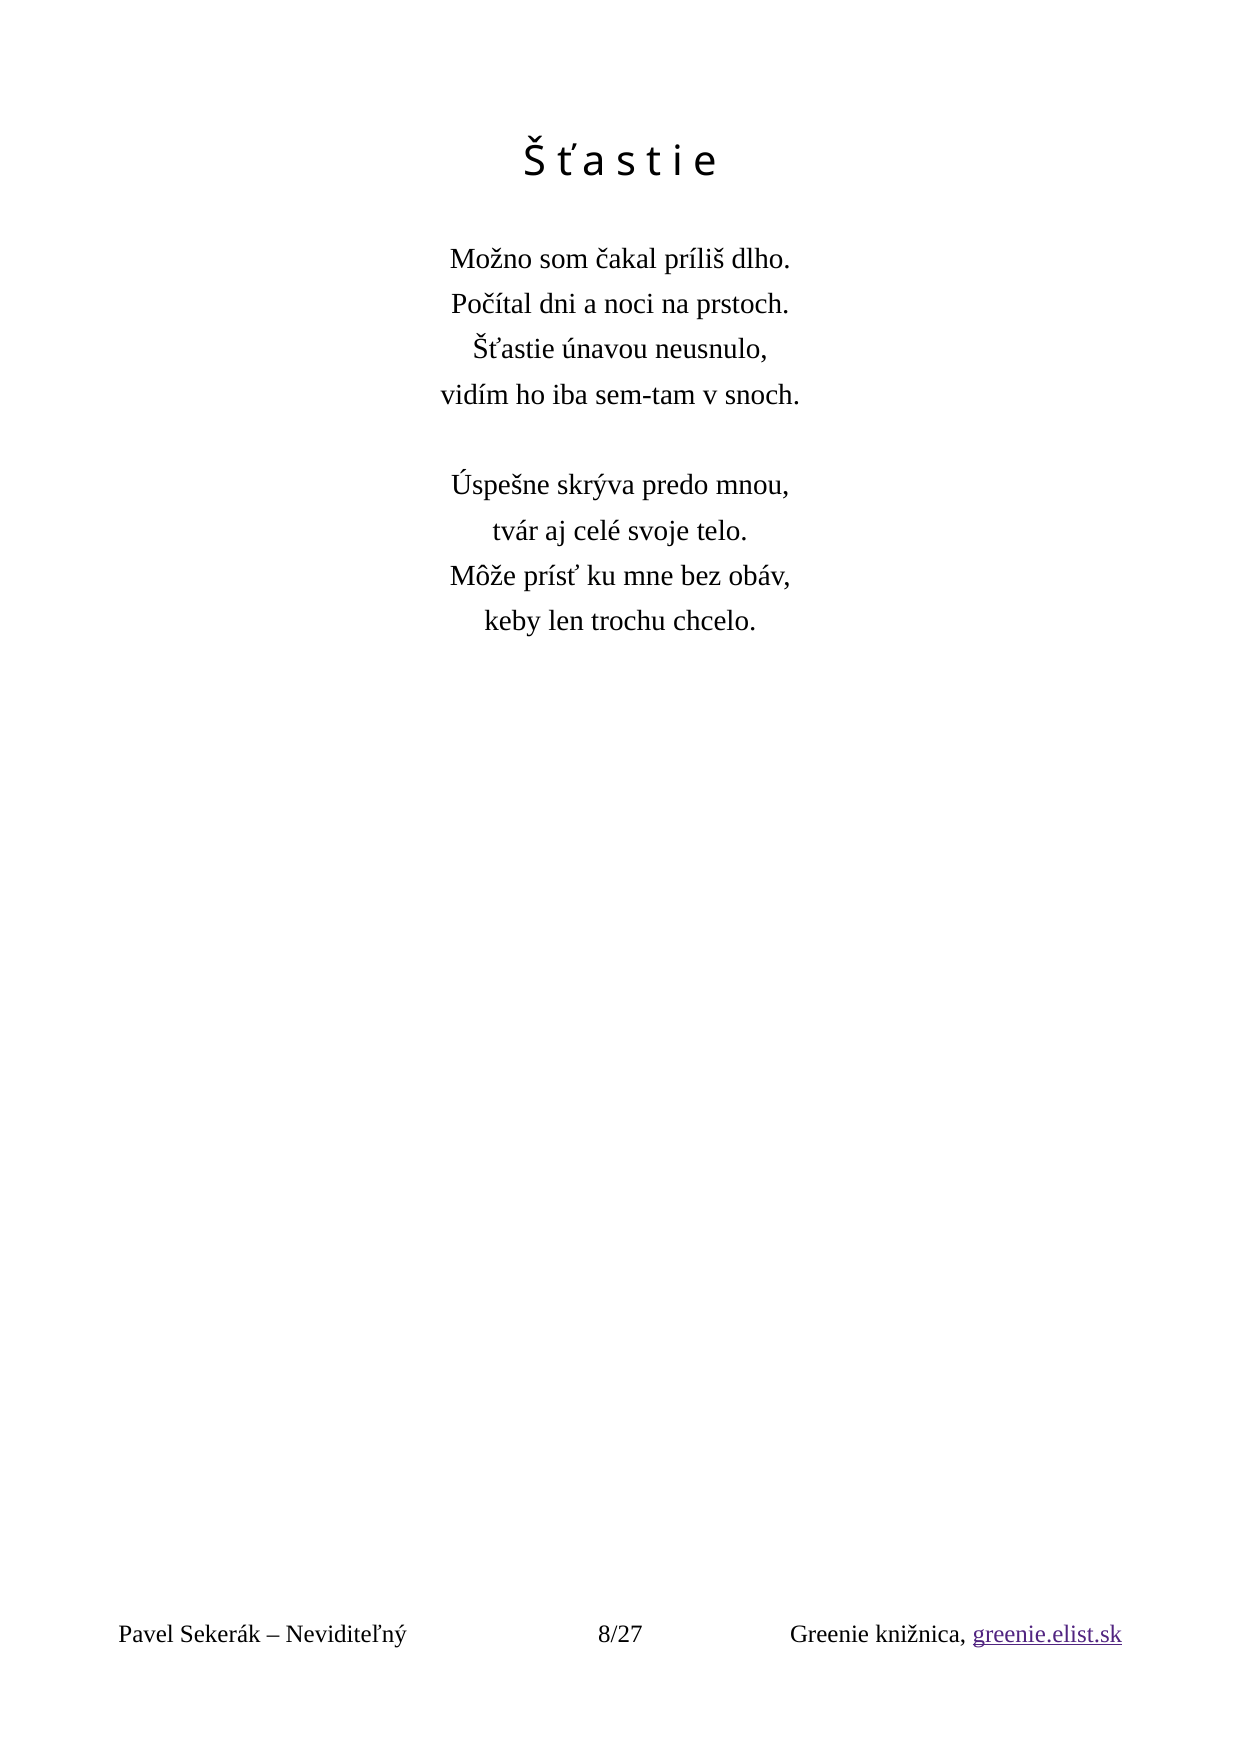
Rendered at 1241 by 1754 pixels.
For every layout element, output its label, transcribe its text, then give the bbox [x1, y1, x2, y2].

text Šťastie únavou neusnulo, [106, 332, 1134, 365]
text Môže prísť ku mne bez obáv, [106, 558, 1134, 592]
text Počítal dni a noci na prstoch. [106, 286, 1134, 320]
text vidím ho iba sem-tam v snoch. [106, 377, 1134, 410]
text Úspešne skrýva predo mnou, [106, 467, 1134, 501]
text Možno som čakal príliš dlho. [106, 241, 1134, 274]
text keby len trochu chcelo. [106, 603, 1134, 637]
subtitle Šťastie [106, 131, 1134, 188]
text tvár aj celé svoje telo. [106, 513, 1134, 546]
